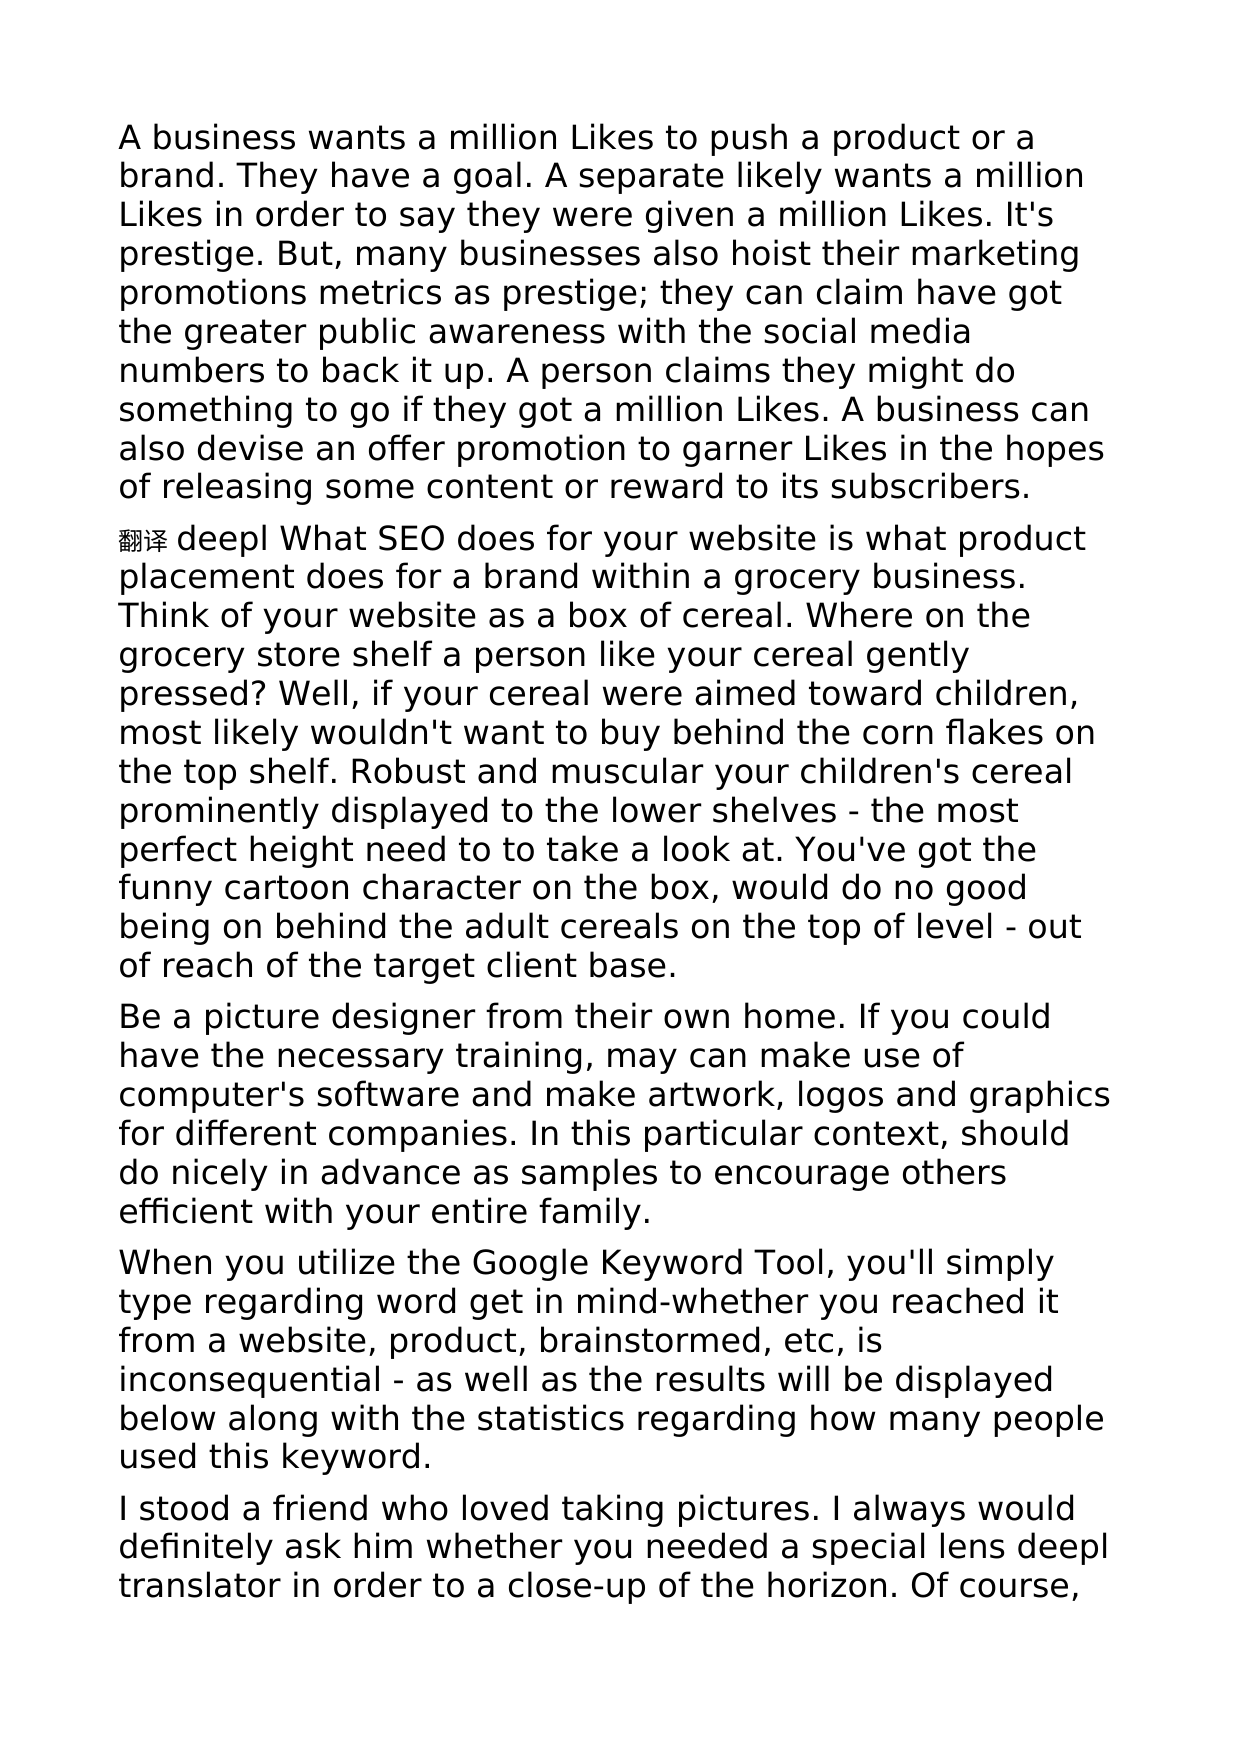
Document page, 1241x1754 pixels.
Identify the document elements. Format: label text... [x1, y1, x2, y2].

text Be a picture designer from their own home. If you could have the necessary training, may can make use of computer's software and make artwork, logos and graphics for different companies. In this particular context, should do nicely in advance as samples to encourage others efficient with your entire family. [118, 998, 1122, 1231]
text When you utilize the Google Keyword Tool, you'll simply type regarding word get in mind-whether you reached it from a website, product, brainstormed, etc, is inconsequential - as well as the results will be displayed below along with the statistics regarding how many people used this keyword. [118, 1243, 1122, 1477]
text A business wants a million Likes to push a product or a brand. They have a goal. A separate likely wants a million Likes in order to say they were given a million Likes. It's prestige. But, many businesses also hoist their marketing promotions metrics as prestige; they can claim have got the greater public awareness with the social media numbers to back it up. A person claims they might do something to go if they got a million Likes. A business can also devise an offer promotion to garner Likes in the hopes of releasing some content or reward to its subscribers. [118, 118, 1122, 507]
text 翻译 deepl What SEO does for your website is what product placement does for a brand within a grocery business. Think of your website as a box of cereal. Where on the grocery store shelf a person like your cereal gently pressed? Well, if your cereal were aimed toward children, most likely wouldn't want to buy behind the corn flakes on the top shelf. Robust and muscular your children's cereal prominently displayed to the lower shelves - the most perfect height need to to take a look at. You've got the funny cartoon character on the box, would do no good being on behind the adult cereals on the top of level - out of reach of the target client base. [118, 519, 1122, 985]
text I stood a friend who loved taking pictures. I always would definitely ask him whether you needed a special lens deepl translator in order to a close-up of the horizon. Of course, [118, 1489, 1122, 1606]
